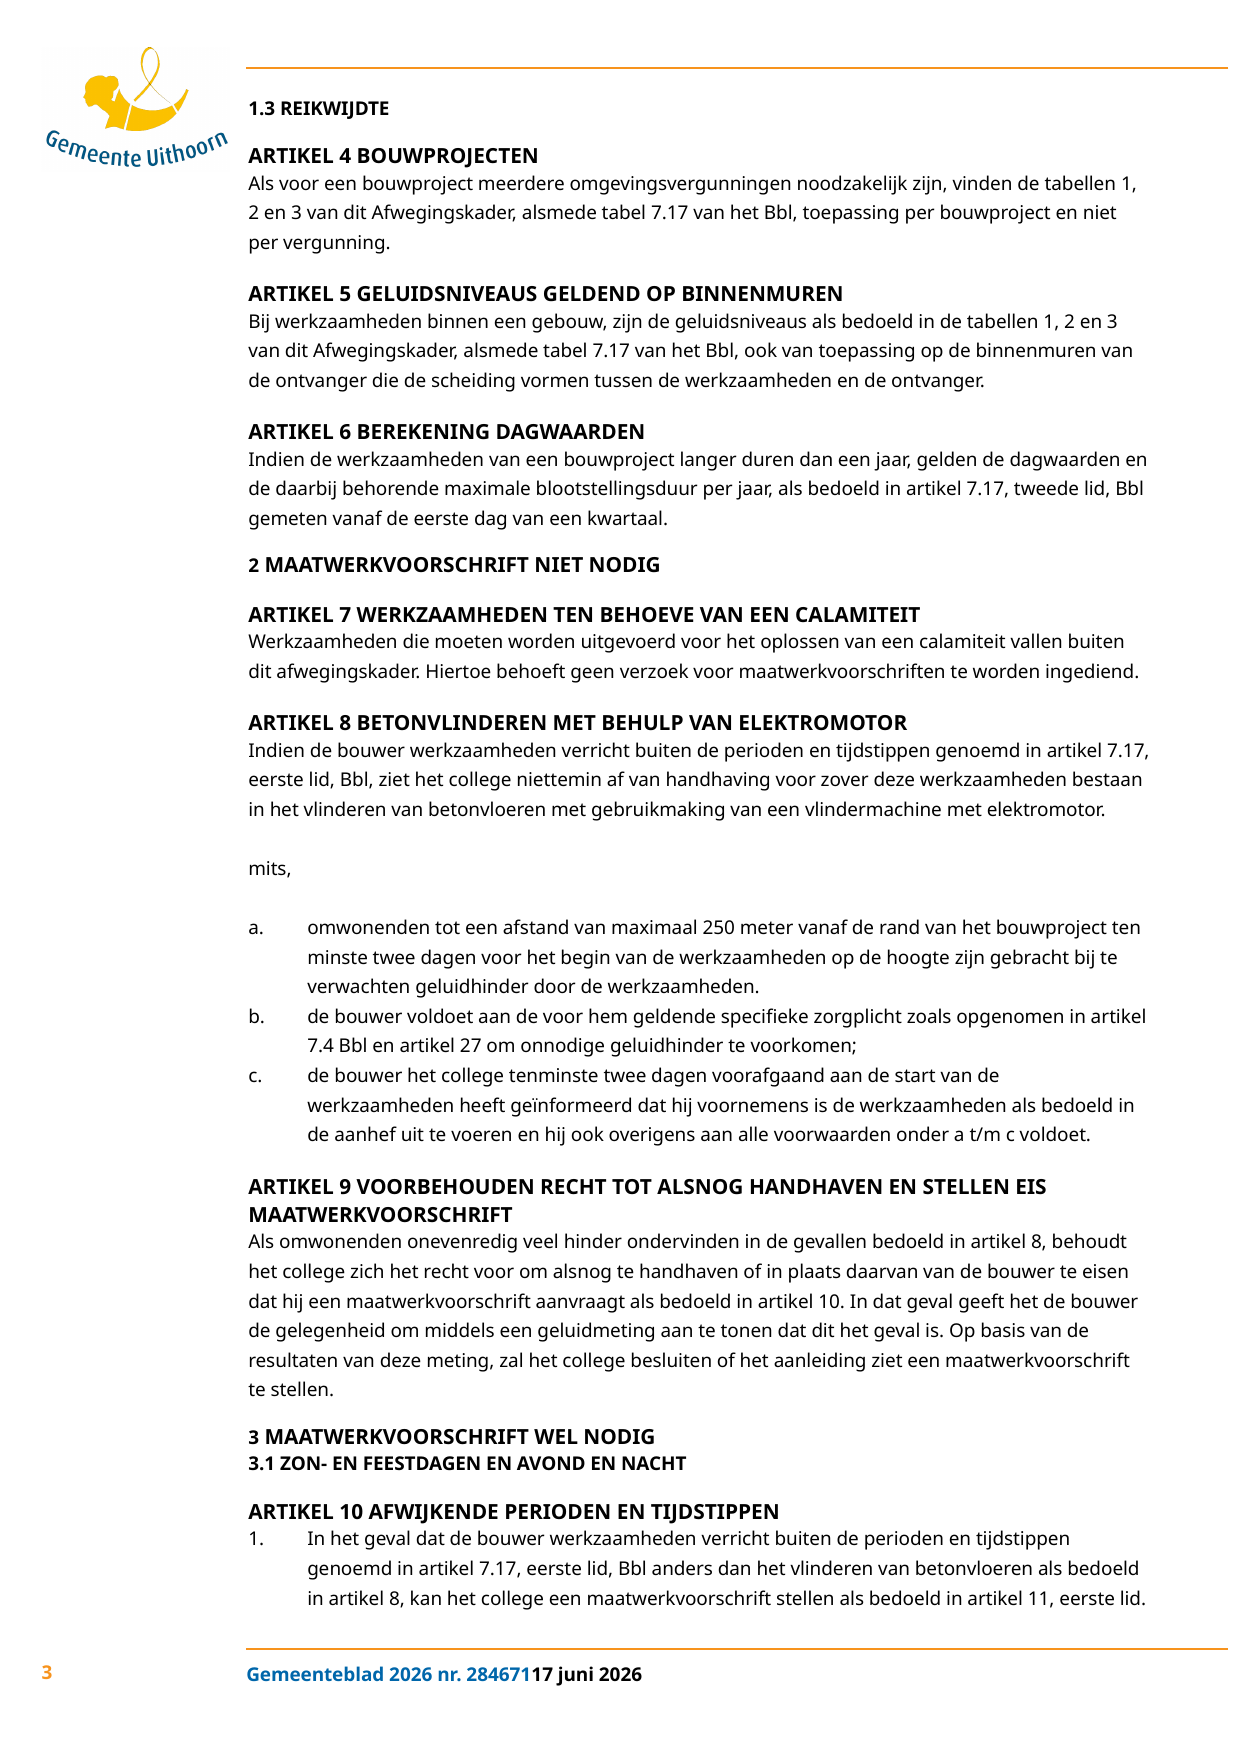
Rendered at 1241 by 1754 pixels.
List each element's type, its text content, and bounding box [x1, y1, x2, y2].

text ARTIKEL 4 BOUWPROJECTEN [248, 141, 1152, 170]
text Als voor een bouwproject meerdere omgevingsvergunningen noodzakelijk zijn, vinden de tabellen 1, 2 en 3 van dit Afwegingskader, alsmede tabel 7.17 van het Bbl, toepassing per bouwproject en niet per vergunning. [248, 170, 1152, 255]
text 1.3 REIKWIJDTE [248, 95, 1152, 121]
text 2 MAATWERKVOORSCHRIFT NIET NODIG [248, 551, 1152, 579]
picture [41, 47, 231, 172]
text Bij werkzaamheden binnen een gebouw, zijn de geluidsniveaus als bedoeld in de tabellen 1, 2 en 3 van dit Afwegingskader, alsmede tabel 7.17 van het Bbl, ook van toepassing op de binnenmuren van de ontvanger die de scheiding vormen tussen de werkzaamheden en de ontvanger. [248, 308, 1152, 393]
text ARTIKEL 5 GELUIDSNIVEAUS GELDEND OP BINNENMUREN [248, 279, 1152, 308]
list de bouwer het college tenminste twee dagen voorafgaand aan de start van de werkzaamheden heeft geïnformeerd dat hij voornemens is de werkzaamheden als bedoeld in de aanhef uit te voeren en hij ook overigens aan alle voorwaarden onder a t/m c voldoet. [248, 1062, 1152, 1147]
text 3.1 ZON- EN FEESTDAGEN EN AVOND EN NACHT [248, 1451, 1152, 1476]
text Als omwonenden onevenredig veel hinder ondervinden in de gevallen bedoeld in artikel 8, behoudt het college zich het recht voor om alsnog te handhaven of in plaats daarvan van de bouwer te eisen dat hij een maatwerkvoorschrift aanvraagt als bedoeld in artikel 10. In dat geval geeft het de bouwer de gelegenheid om middels een geluidmeting aan te tonen dat dit het geval is. Op basis van de resultaten van deze meting, zal het college besluiten of het aanleiding ziet een maatwerkvoorschrift te stellen. [248, 1229, 1152, 1402]
text Werkzaamheden die moeten worden uitgevoerd voor het oplossen van een calamiteit vallen buiten dit afwegingskader. Hiertoe behoeft geen verzoek voor maatwerkvoorschriften te worden ingediend. [248, 628, 1152, 684]
text ARTIKEL 10 AFWIJKENDE PERIODEN EN TIJDSTIPPEN [248, 1497, 1152, 1526]
text Indien de bouwer werkzaamheden verricht buiten de perioden en tijdstippen genoemd in artikel 7.17, eerste lid, Bbl, ziet het college niettemin af van handhaving voor zover deze werkzaamheden bestaan in het vlinderen van betonvloeren met gebruikmaking van een vlindermachine met elektromotor. [248, 737, 1152, 822]
list In het geval dat de bouwer werkzaamheden verricht buiten de perioden en tijdstippen genoemd in artikel 7.17, eerste lid, Bbl anders dan het vlinderen van betonvloeren als bedoeld in artikel 8, kan het college een maatwerkvoorschrift stellen als bedoeld in artikel 11, eerste lid. [248, 1526, 1152, 1611]
text ARTIKEL 8 BETONVLINDEREN MET BEHULP VAN ELEKTROMOTOR [248, 708, 1152, 737]
text ARTIKEL 9 VOORBEHOUDEN RECHT TOT ALSNOG HANDHAVEN EN STELLEN EIS MAATWERKVOORSCHRIFT [248, 1172, 1152, 1229]
list omwonenden tot een afstand van maximaal 250 meter vanaf de rand van het bouwproject ten minste twee dagen voor het begin van de werkzaamheden op de hoogte zijn gebracht bij te verwachten geluidhinder door de werkzaamheden. [248, 914, 1152, 999]
text ARTIKEL 6 BEREKENING DAGWAARDEN [248, 417, 1152, 446]
text ARTIKEL 7 WERKZAAMHEDEN TEN BEHOEVE VAN EEN CALAMITEIT [248, 600, 1152, 628]
text mits, [248, 855, 1152, 881]
text Indien de werkzaamheden van een bouwproject langer duren dan een jaar, gelden de dagwaarden en de daarbij behorende maximale blootstellingsduur per jaar, als bedoeld in artikel 7.17, tweede lid, Bbl gemeten vanaf de eerste dag van een kwartaal. [248, 446, 1152, 531]
text 3 MAATWERKVOORSCHRIFT WEL NODIG [248, 1422, 1152, 1451]
list de bouwer voldoet aan de voor hem geldende specifieke zorgplicht zoals opgenomen in artikel 7.4 Bbl en artikel 27 om onnodige geluidhinder te voorkomen; [248, 1003, 1152, 1058]
